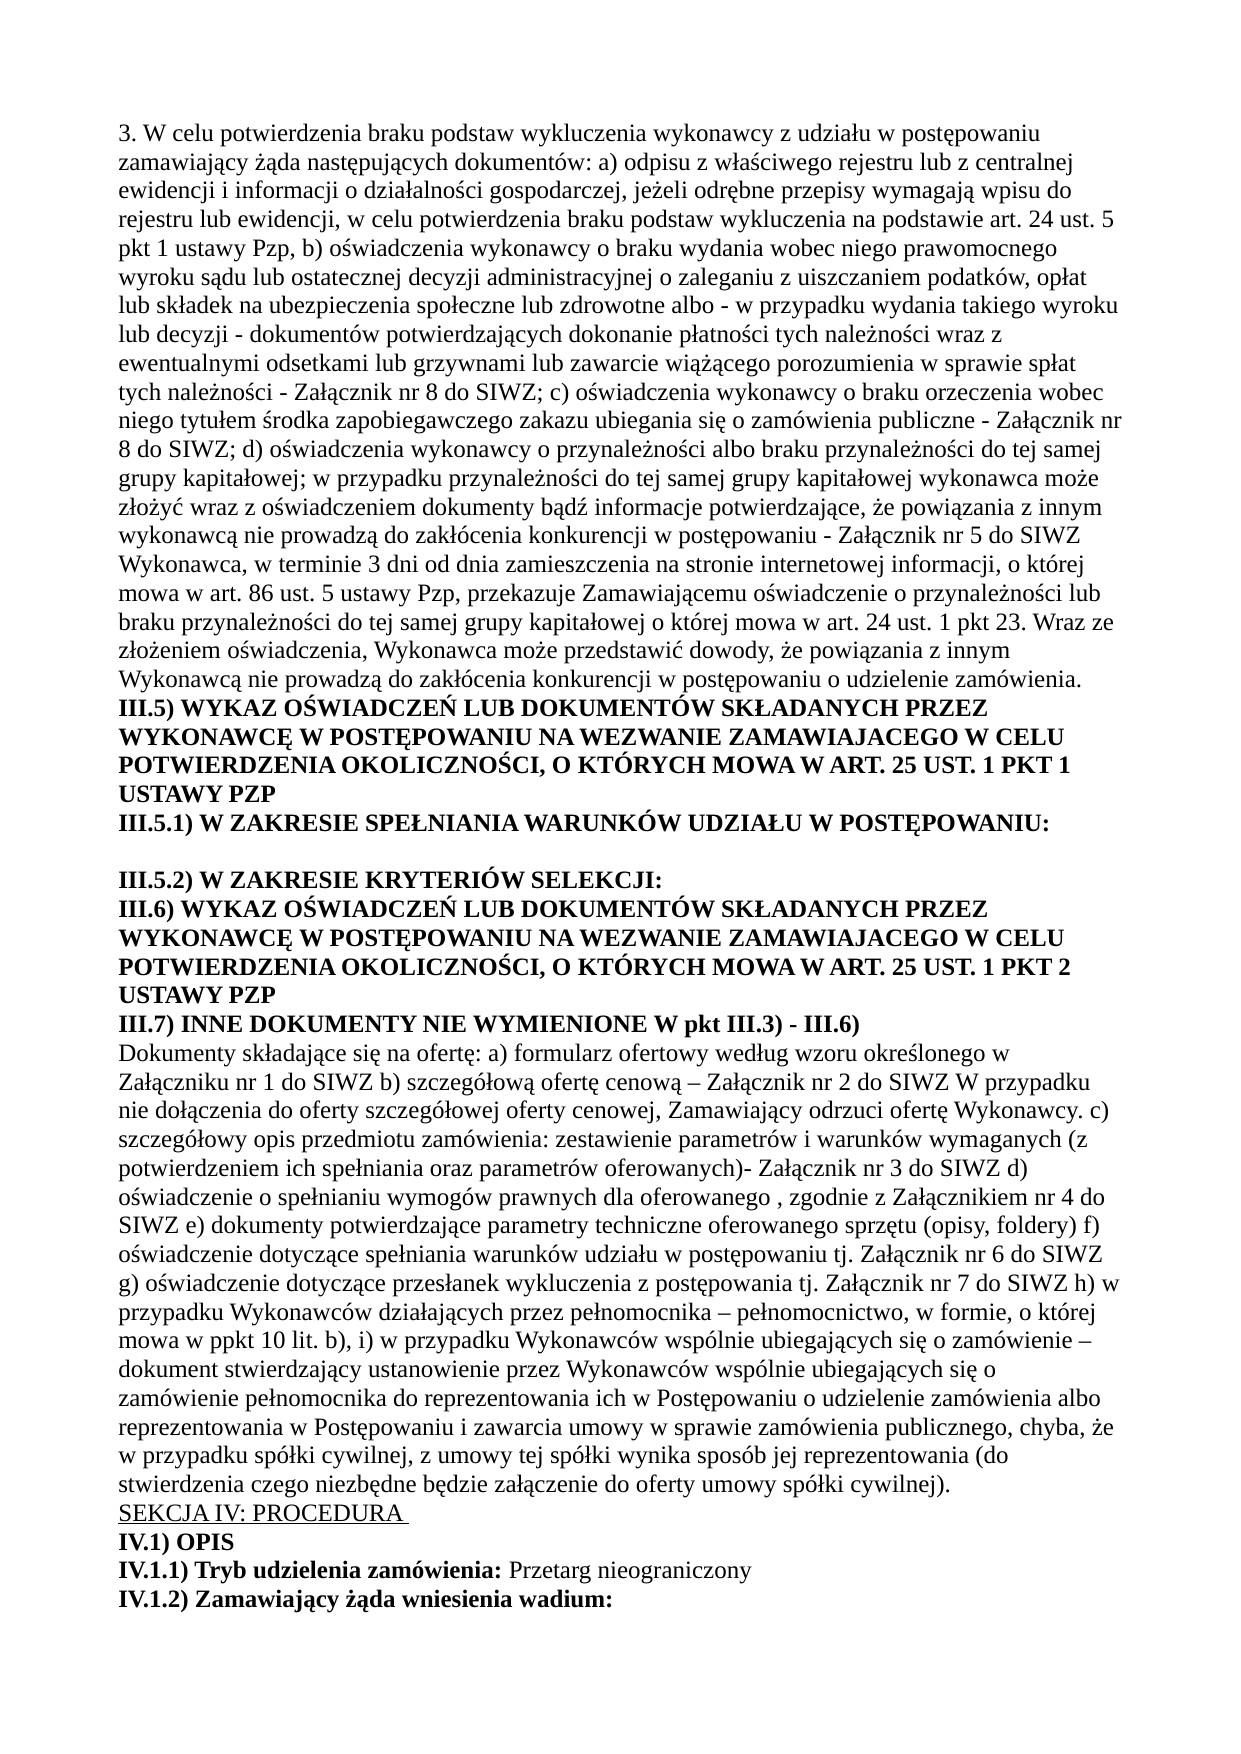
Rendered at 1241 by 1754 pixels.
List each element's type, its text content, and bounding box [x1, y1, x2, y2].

text 3. W celu potwierdzenia braku podstaw wykluczenia wykonawcy z udziału w postępowaniu zamawiający żąda następujących dokumentów: a) odpisu z właściwego rejestru lub z centralnej ewidencji i informacji o działalności gospodarczej, jeżeli odrębne przepisy wymagają wpisu do rejestru lub ewidencji, w celu potwierdzenia braku podstaw wykluczenia na podstawie art. 24 ust. 5 pkt 1 ustawy Pzp, b) oświadczenia wykonawcy o braku wydania wobec niego prawomocnego wyroku sądu lub ostatecznej decyzji administracyjnej o zaleganiu z uiszczaniem podatków, opłat lub składek na ubezpieczenia społeczne lub zdrowotne albo - w przypadku wydania takiego wyroku lub decyzji - dokumentów potwierdzających dokonanie płatności tych należności wraz z ewentualnymi odsetkami lub grzywnami lub zawarcie wiążącego porozumienia w sprawie spłat tych należności - Załącznik nr 8 do SIWZ; c) oświadczenia wykonawcy o braku orzeczenia wobec niego tytułem środka zapobiegawczego zakazu ubiegania się o zamówienia publiczne - Załącznik nr 8 do SIWZ; d) oświadczenia wykonawcy o przynależności albo braku przynależności do tej samej grupy kapitałowej; w przypadku przynależności do tej samej grupy kapitałowej wykonawca może złożyć wraz z oświadczeniem dokumenty bądź informacje potwierdzające, że powiązania z innym wykonawcą nie prowadzą do zakłócenia konkurencji w postępowaniu - Załącznik nr 5 do SIWZ Wykonawca, w terminie 3 dni od dnia zamieszczenia na stronie internetowej informacji, o której mowa w art. 86 ust. 5 ustawy Pzp, przekazuje Zamawiającemu oświadczenie o przynależności lub braku przynależności do tej samej grupy kapitałowej o której mowa w art. 24 ust. 1 pkt 23. Wraz ze złożeniem oświadczenia, Wykonawca może przedstawić dowody, że powiązania z innym Wykonawcą nie prowadzą do zakłócenia konkurencji w postępowaniu o udzielenie zamówienia. [118, 118, 1122, 693]
text III.7) INNE DOKUMENTY NIE WYMIENIONE W pkt III.3) - III.6) [118, 1009, 1122, 1038]
text III.5.1) W ZAKRESIE SPEŁNIANIA WARUNKÓW UDZIAŁU W POSTĘPOWANIU: III.5.2) W ZAKRESIE KRYTERIÓW SELEKCJI: [118, 808, 1122, 894]
text III.5) WYKAZ OŚWIADCZEŃ LUB DOKUMENTÓW SKŁADANYCH PRZEZ WYKONAWCĘ W POSTĘPOWANIU NA WEZWANIE ZAMAWIAJACEGO W CELU POTWIERDZENIA OKOLICZNOŚCI, O KTÓRYCH MOWA W ART. 25 UST. 1 PKT 1 USTAWY PZP [118, 693, 1122, 808]
text Dokumenty składające się na ofertę: a) formularz ofertowy według wzoru określonego w Załączniku nr 1 do SIWZ b) szczegółową ofertę cenową – Załącznik nr 2 do SIWZ W przypadku nie dołączenia do oferty szczegółowej oferty cenowej, Zamawiający odrzuci ofertę Wykonawcy. c) szczegółowy opis przedmiotu zamówienia: zestawienie parametrów i warunków wymaganych (z potwierdzeniem ich spełniania oraz parametrów oferowanych)- Załącznik nr 3 do SIWZ d) oświadczenie o spełnianiu wymogów prawnych dla oferowanego , zgodnie z Załącznikiem nr 4 do SIWZ e) dokumenty potwierdzające parametry techniczne oferowanego sprzętu (opisy, foldery) f) oświadczenie dotyczące spełniania warunków udziału w postępowaniu tj. Załącznik nr 6 do SIWZ g) oświadczenie dotyczące przesłanek wykluczenia z postępowania tj. Załącznik nr 7 do SIWZ h) w przypadku Wykonawców działających przez pełnomocnika – pełnomocnictwo, w formie, o której mowa w ppkt 10 lit. b), i) w przypadku Wykonawców wspólnie ubiegających się o zamówienie – dokument stwierdzający ustanowienie przez Wykonawców wspólnie ubiegających się o zamówienie pełnomocnika do reprezentowania ich w Postępowaniu o udzielenie zamówienia albo reprezentowania w Postępowaniu i zawarcia umowy w sprawie zamówienia publicznego, chyba, że w przypadku spółki cywilnej, z umowy tej spółki wynika sposób jej reprezentowania (do stwierdzenia czego niezbędne będzie załączenie do oferty umowy spółki cywilnej). [118, 1038, 1122, 1498]
text III.6) WYKAZ OŚWIADCZEŃ LUB DOKUMENTÓW SKŁADANYCH PRZEZ WYKONAWCĘ W POSTĘPOWANIU NA WEZWANIE ZAMAWIAJACEGO W CELU POTWIERDZENIA OKOLICZNOŚCI, O KTÓRYCH MOWA W ART. 25 UST. 1 PKT 2 USTAWY PZP [118, 894, 1122, 1009]
text SEKCJA IV: PROCEDURA [118, 1498, 1122, 1527]
text IV.1) OPIS IV.1.1) Tryb udzielenia zamówienia: Przetarg nieograniczony IV.1.2) Zamawiający żąda wniesienia wadium: [118, 1527, 1122, 1613]
